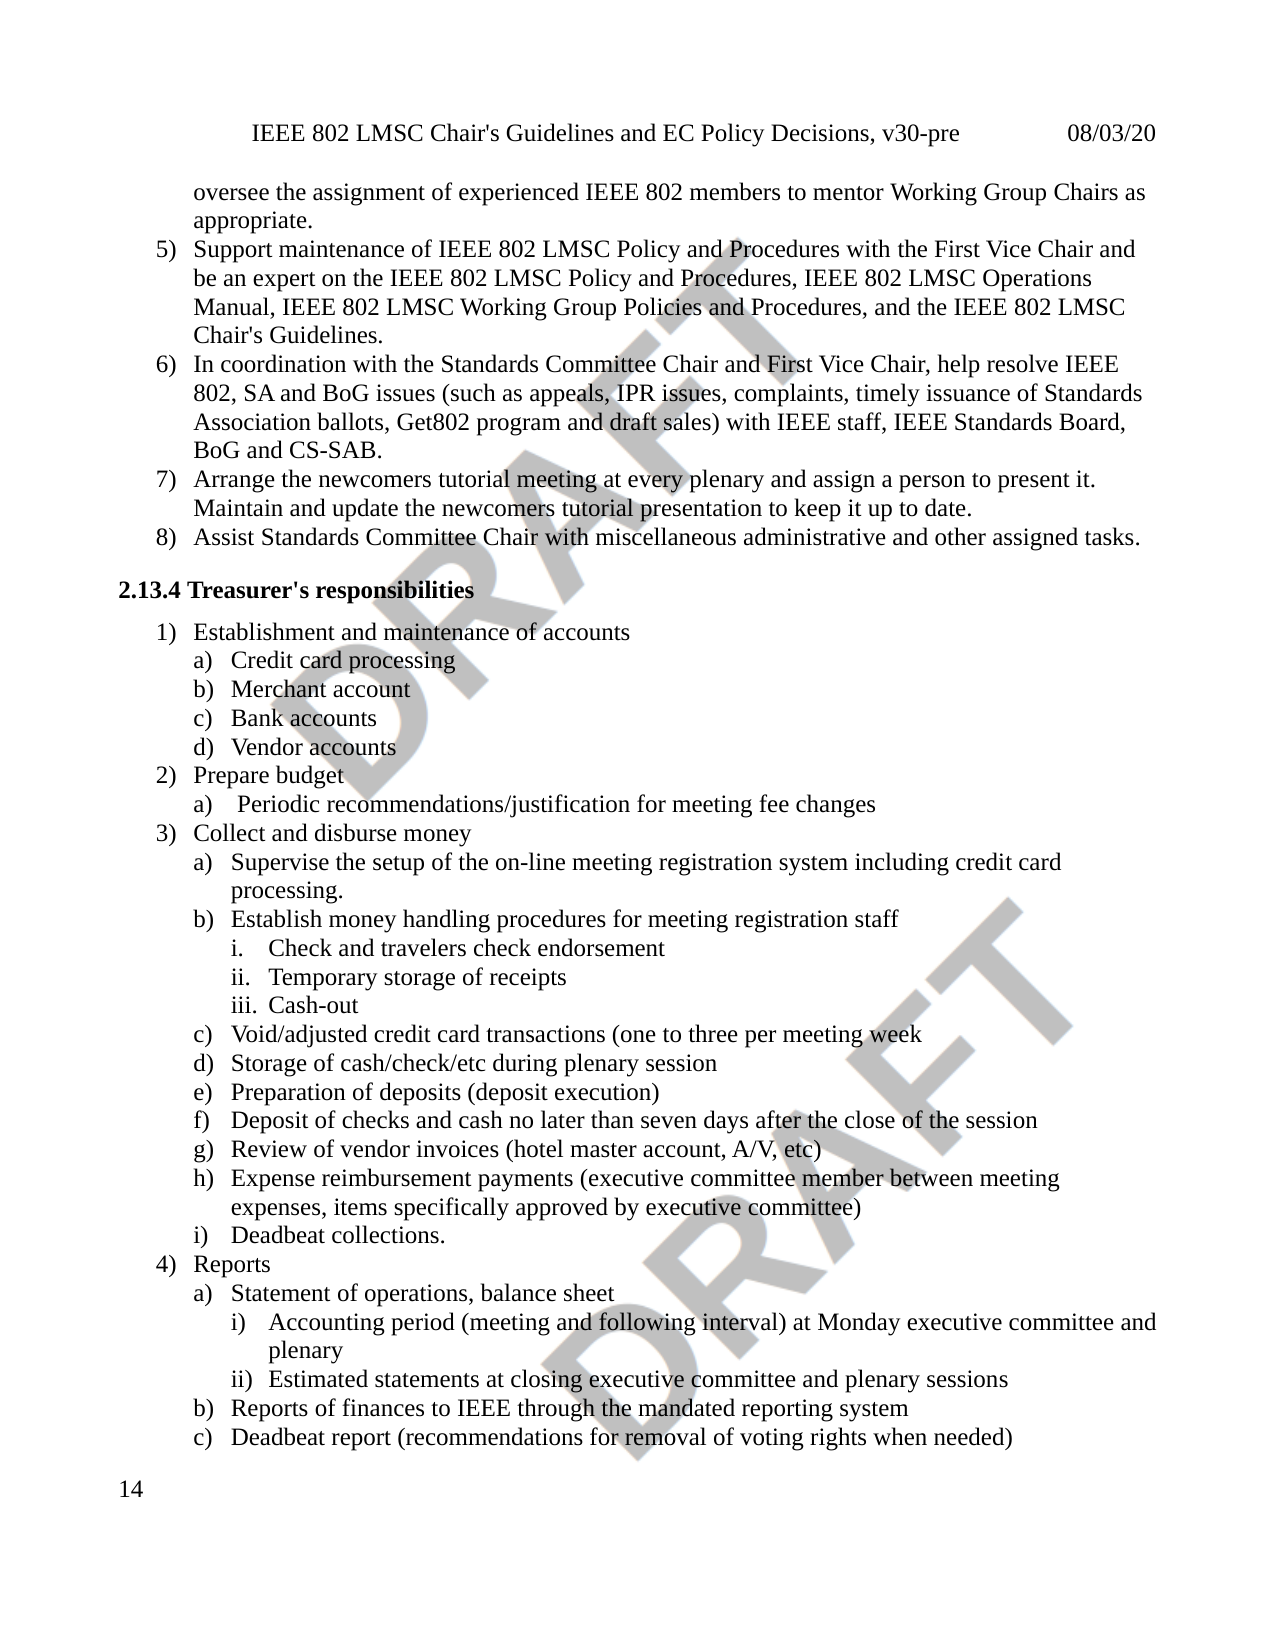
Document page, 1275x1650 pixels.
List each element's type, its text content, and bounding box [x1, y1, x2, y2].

list Review of vendor invoices (hotel master account, A/V, etc) [193, 1134, 1157, 1163]
list Void/adjusted credit card transactions (one to three per meeting week [193, 1019, 1157, 1048]
list Bank accounts [193, 703, 1157, 732]
list Deposit of checks and cash no later than seven days after the close of the session [193, 1106, 1157, 1134]
list Reports [156, 1249, 1157, 1278]
list Deadbeat report (recommendations for removal of voting rights when needed) [193, 1422, 1157, 1451]
list Merchant account [193, 674, 1157, 703]
list Accounting period (meeting and following interval) at Monday executive committee and plenary [231, 1307, 1157, 1364]
list Prepare budget [156, 761, 1157, 789]
list Deadbeat collections. [193, 1221, 1157, 1249]
list Support maintenance of IEEE 802 LMSC Policy and Procedures with the First Vice Chair and be an expert on the IEEE 802 LMSC Policy and Procedures, IEEE 802 LMSC Operations Manual, IEEE 802 LMSC Working Group Policies and Procedures, and the IEEE 802 LMSC Chair's Guidelines. [156, 234, 1157, 349]
list Estimated statements at closing executive committee and plenary sessions [231, 1364, 1157, 1393]
list Statement of operations, balance sheet [193, 1278, 1157, 1307]
list Periodic recommendations/justification for meeting fee changes [193, 789, 1157, 818]
list Establishment and maintenance of accounts [156, 617, 1157, 646]
list Vendor accounts [193, 732, 1157, 761]
list Reports of finances to IEEE through the mandated reporting system [193, 1393, 1157, 1422]
list Assist Standards Committee Chair with miscellaneous administrative and other assigned tasks. [156, 522, 1157, 551]
picture [0, 0, 1275, 1650]
list Establish money handling procedures for meeting registration staff [193, 904, 1157, 933]
list Collect and disburse money [156, 818, 1157, 847]
list Storage of cash/check/etc during plenary session [193, 1048, 1157, 1077]
list Credit card processing [193, 646, 1157, 674]
list Supervise the setup of the on-line meeting registration system including credit card processing. [193, 847, 1157, 904]
list In coordination with the Standards Committee Chair and First Vice Chair, help resolve IEEE 802, SA and BoG issues (such as appeals, IPR issues, complaints, timely issuance of Standards Association ballots, Get802 program and draft sales) with IEEE staff, IEEE Standards Board, BoG and CS-SAB. [156, 349, 1157, 464]
list Check and travelers check endorsement [231, 933, 1157, 962]
list Temporary storage of receipts [231, 962, 1157, 991]
list Cash-out [231, 991, 1157, 1019]
list Arrange the newcomers tutorial meeting at every plenary and assign a person to present it. Maintain and update the newcomers tutorial presentation to keep it up to date. [156, 464, 1157, 522]
list Preparation of deposits (deposit execution) [193, 1077, 1157, 1106]
subtitle Treasurer's responsibilities [118, 576, 1157, 604]
list Expense reimbursement payments (executive committee member between meeting expenses, items specifically approved by executive committee) [193, 1163, 1157, 1221]
list oversee the assignment of experienced IEEE 802 members to mentor Working Group Chairs as appropriate. [156, 177, 1157, 234]
